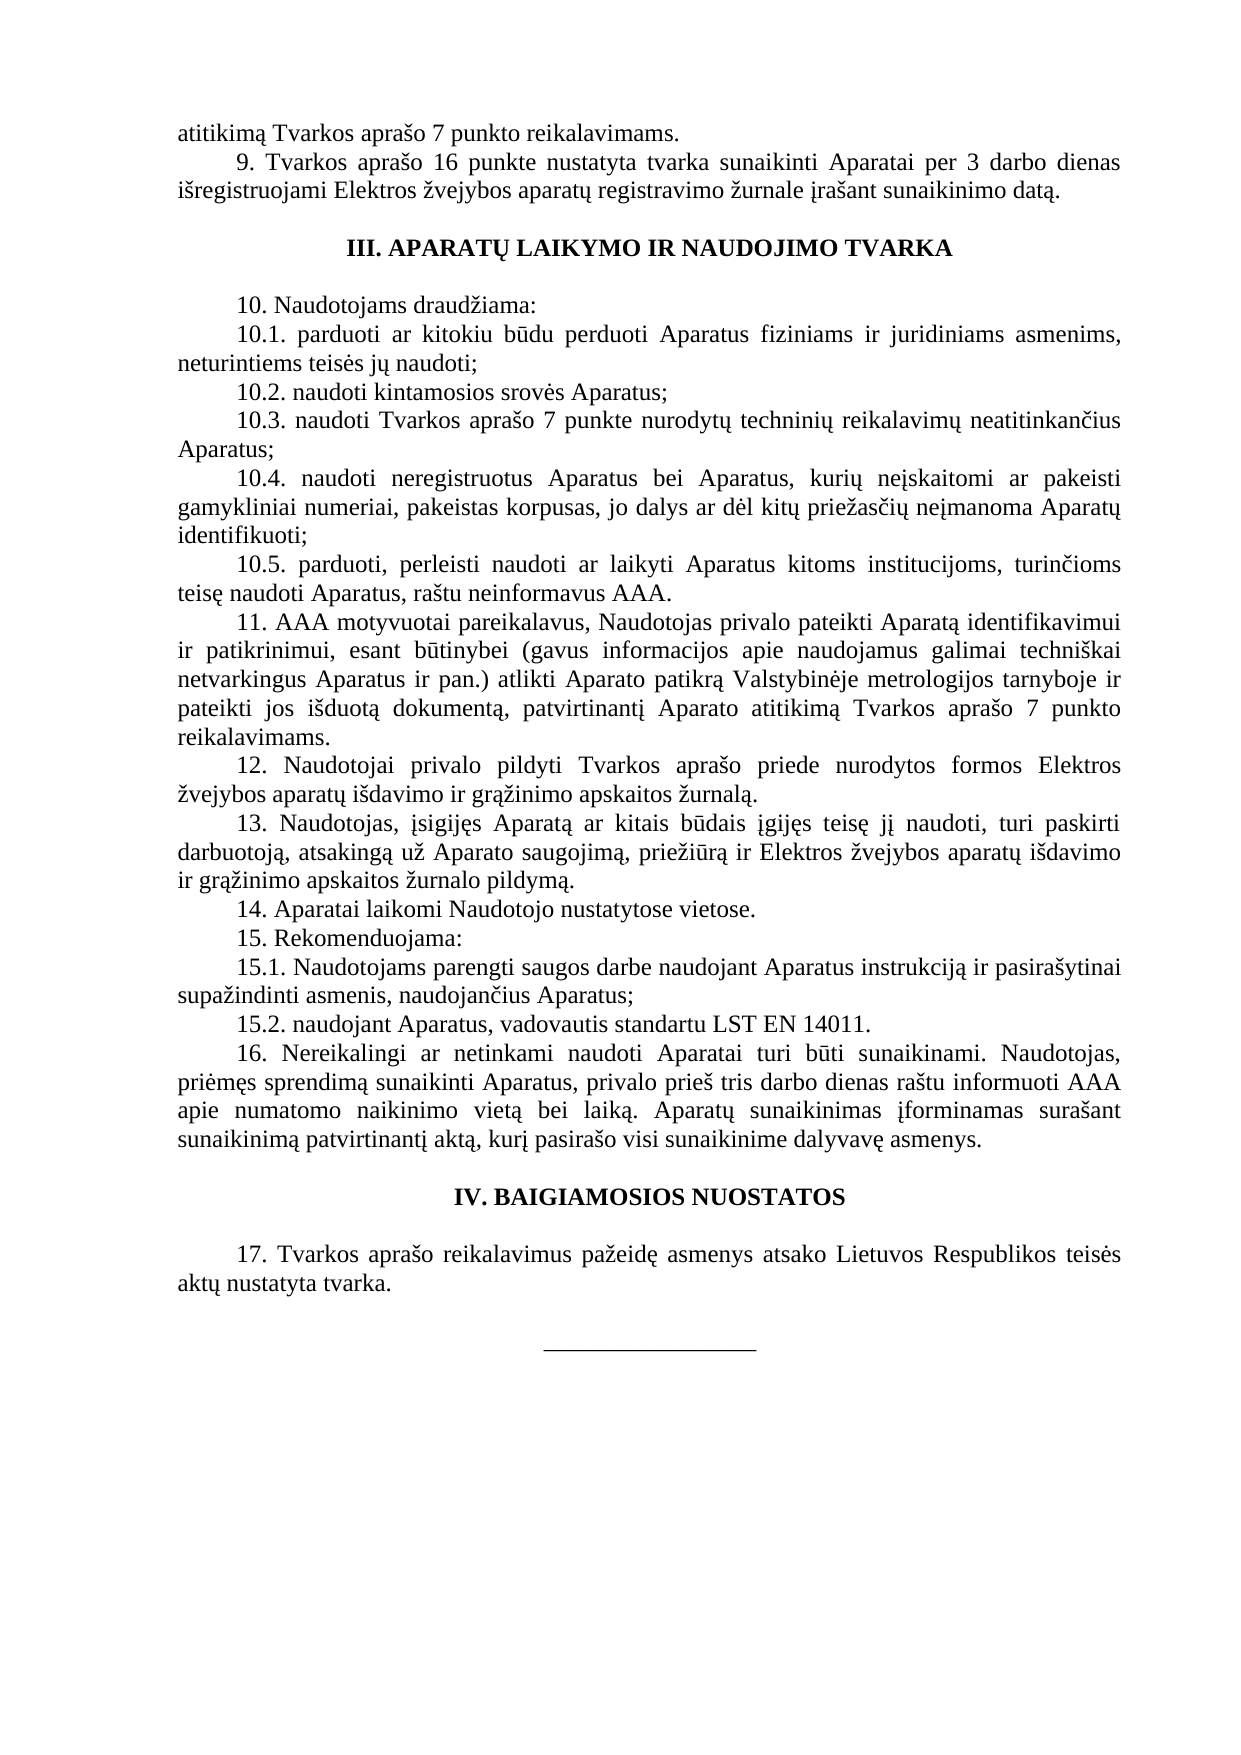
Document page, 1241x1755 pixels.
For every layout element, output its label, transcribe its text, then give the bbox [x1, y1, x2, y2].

text 14. Aparatai laikomi Naudotojo nustatytose vietose. [177, 894, 1122, 923]
text 15.1. Naudotojams parengti saugos darbe naudojant Aparatus instrukciją ir pasirašytinai supažindinti asmenis, naudojančius Aparatus; [177, 952, 1122, 1009]
text III. APARATŲ LAIKYMO IR NAUDOJIMO TVARKA [177, 233, 1122, 262]
text 11. AAA motyvuotai pareikalavus, Naudotojas privalo pateikti Aparatą identifikavimui ir patikrinimui, esant būtinybei (gavus informacijos apie naudojamus galimai techniškai netvarkingus Aparatus ir pan.) atlikti Aparato patikrą Valstybinėje metrologijos tarnyboje ir pateikti jos išduotą dokumentą, patvirtinantį Aparato atitikimą Tvarkos aprašo 7 punkto reikalavimams. [177, 607, 1122, 751]
text _________________ [177, 1326, 1122, 1354]
text 10.4. naudoti neregistruotus Aparatus bei Aparatus, kurių neįskaitomi ar pakeisti gamykliniai numeriai, pakeistas korpusas, jo dalys ar dėl kitų priežasčių neįmanoma Aparatų identifikuoti; [177, 463, 1122, 549]
text 9. Tvarkos aprašo 16 punkte nustatyta tvarka sunaikinti Aparatai per 3 darbo dienas išregistruojami Elektros žvejybos aparatų registravimo žurnale įrašant sunaikinimo datą. [177, 147, 1122, 204]
text 10. Naudotojams draudžiama: [177, 291, 1122, 319]
text IV. BAIGIAMOSIOS NUOSTATOS [177, 1182, 1122, 1211]
text 10.3. naudoti Tvarkos aprašo 7 punkte nurodytų techninių reikalavimų neatitinkančius Aparatus; [177, 406, 1122, 463]
text 15. Rekomenduojama: [177, 923, 1122, 952]
text 12. Naudotojai privalo pildyti Tvarkos aprašo priede nurodytos formos Elektros žvejybos aparatų išdavimo ir grąžinimo apskaitos žurnalą. [177, 751, 1122, 808]
text 13. Naudotojas, įsigijęs Aparatą ar kitais būdais įgijęs teisę jį naudoti, turi paskirti darbuotoją, atsakingą už Aparato saugojimą, priežiūrą ir Elektros žvejybos aparatų išdavimo ir grąžinimo apskaitos žurnalo pildymą. [177, 808, 1122, 894]
text 10.1. parduoti ar kitokiu būdu perduoti Aparatus fiziniams ir juridiniams asmenims, neturintiems teisės jų naudoti; [177, 319, 1122, 377]
text 16. Nereikalingi ar netinkami naudoti Aparatai turi būti sunaikinami. Naudotojas, priėmęs sprendimą sunaikinti Aparatus, privalo prieš tris darbo dienas raštu informuoti AAA apie numatomo naikinimo vietą bei laiką. Aparatų sunaikinimas įforminamas surašant sunaikinimą patvirtinantį aktą, kurį pasirašo visi sunaikinime dalyvavę asmenys. [177, 1038, 1122, 1153]
text 17. Tvarkos aprašo reikalavimus pažeidę asmenys atsako Lietuvos Respublikos teisės aktų nustatyta tvarka. [177, 1239, 1122, 1297]
text 10.2. naudoti kintamosios srovės Aparatus; [177, 377, 1122, 406]
text 10.5. parduoti, perleisti naudoti ar laikyti Aparatus kitoms institucijoms, turinčioms teisę naudoti Aparatus, raštu neinformavus AAA. [177, 549, 1122, 607]
text 15.2. naudojant Aparatus, vadovautis standartu LST EN 14011. [177, 1009, 1122, 1038]
text atitikimą Tvarkos aprašo 7 punkto reikalavimams. [177, 118, 1122, 147]
